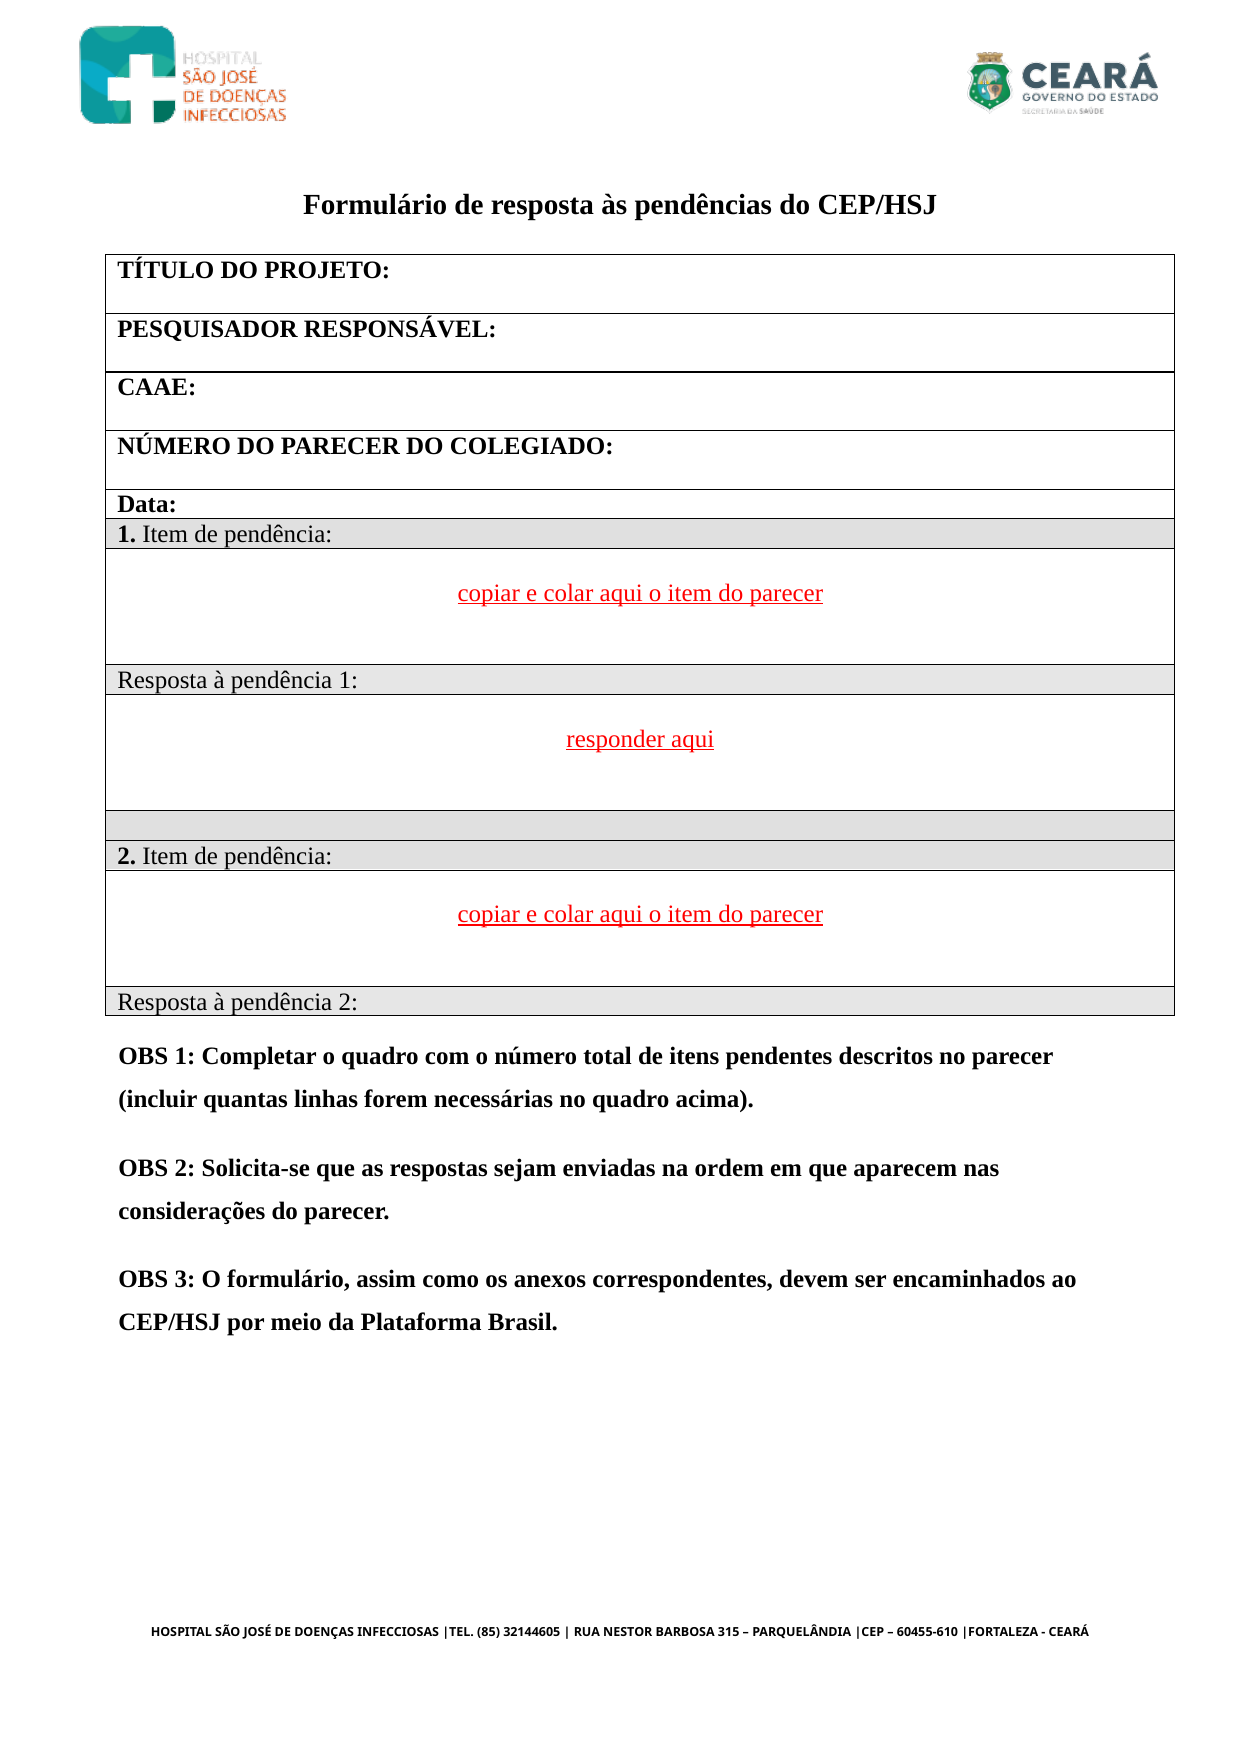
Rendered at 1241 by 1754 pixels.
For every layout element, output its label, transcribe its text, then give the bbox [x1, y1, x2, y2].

table_cell 1. Item de pendência: [106, 519, 1174, 548]
table_header TÍTULO DO PROJETO: [106, 255, 1174, 313]
text OBS 1: Completar o quadro com o número total de itens pendentes descritos no parecer (incluir quantas linhas forem necessárias no quadro acima). [118, 1041, 1122, 1113]
table_cell Resposta à pendência 1: [106, 665, 1174, 694]
table_cell [106, 811, 1174, 840]
table_cell copiar e colar aqui o item do parecer [106, 549, 1174, 664]
text OBS 2: Solicita-se que as respostas sejam enviadas na ordem em que aparecem nas considerações do parecer. [118, 1153, 1122, 1224]
text OBS 3: O formulário, assim como os anexos correspondentes, devem ser encaminhados ao CEP/HSJ por meio da Plataforma Brasil. [118, 1264, 1122, 1336]
table_cell CAAE: [106, 373, 1174, 430]
table_cell 2. Item de pendência: [106, 841, 1174, 869]
table_cell NÚMERO DO PARECER DO COLEGIADO: [106, 431, 1174, 488]
table_cell Data: [106, 490, 1174, 518]
table_cell Resposta à pendência 2: [106, 987, 1174, 1015]
picture [42, 11, 294, 140]
table_cell responder aqui [106, 695, 1174, 810]
text Formulário de resposta às pendências do CEP/HSJ [118, 187, 1122, 221]
picture [943, 32, 1180, 118]
table_cell PESQUISADOR RESPONSÁVEL: [106, 314, 1174, 371]
table_cell copiar e colar aqui o item do parecer [106, 871, 1174, 986]
